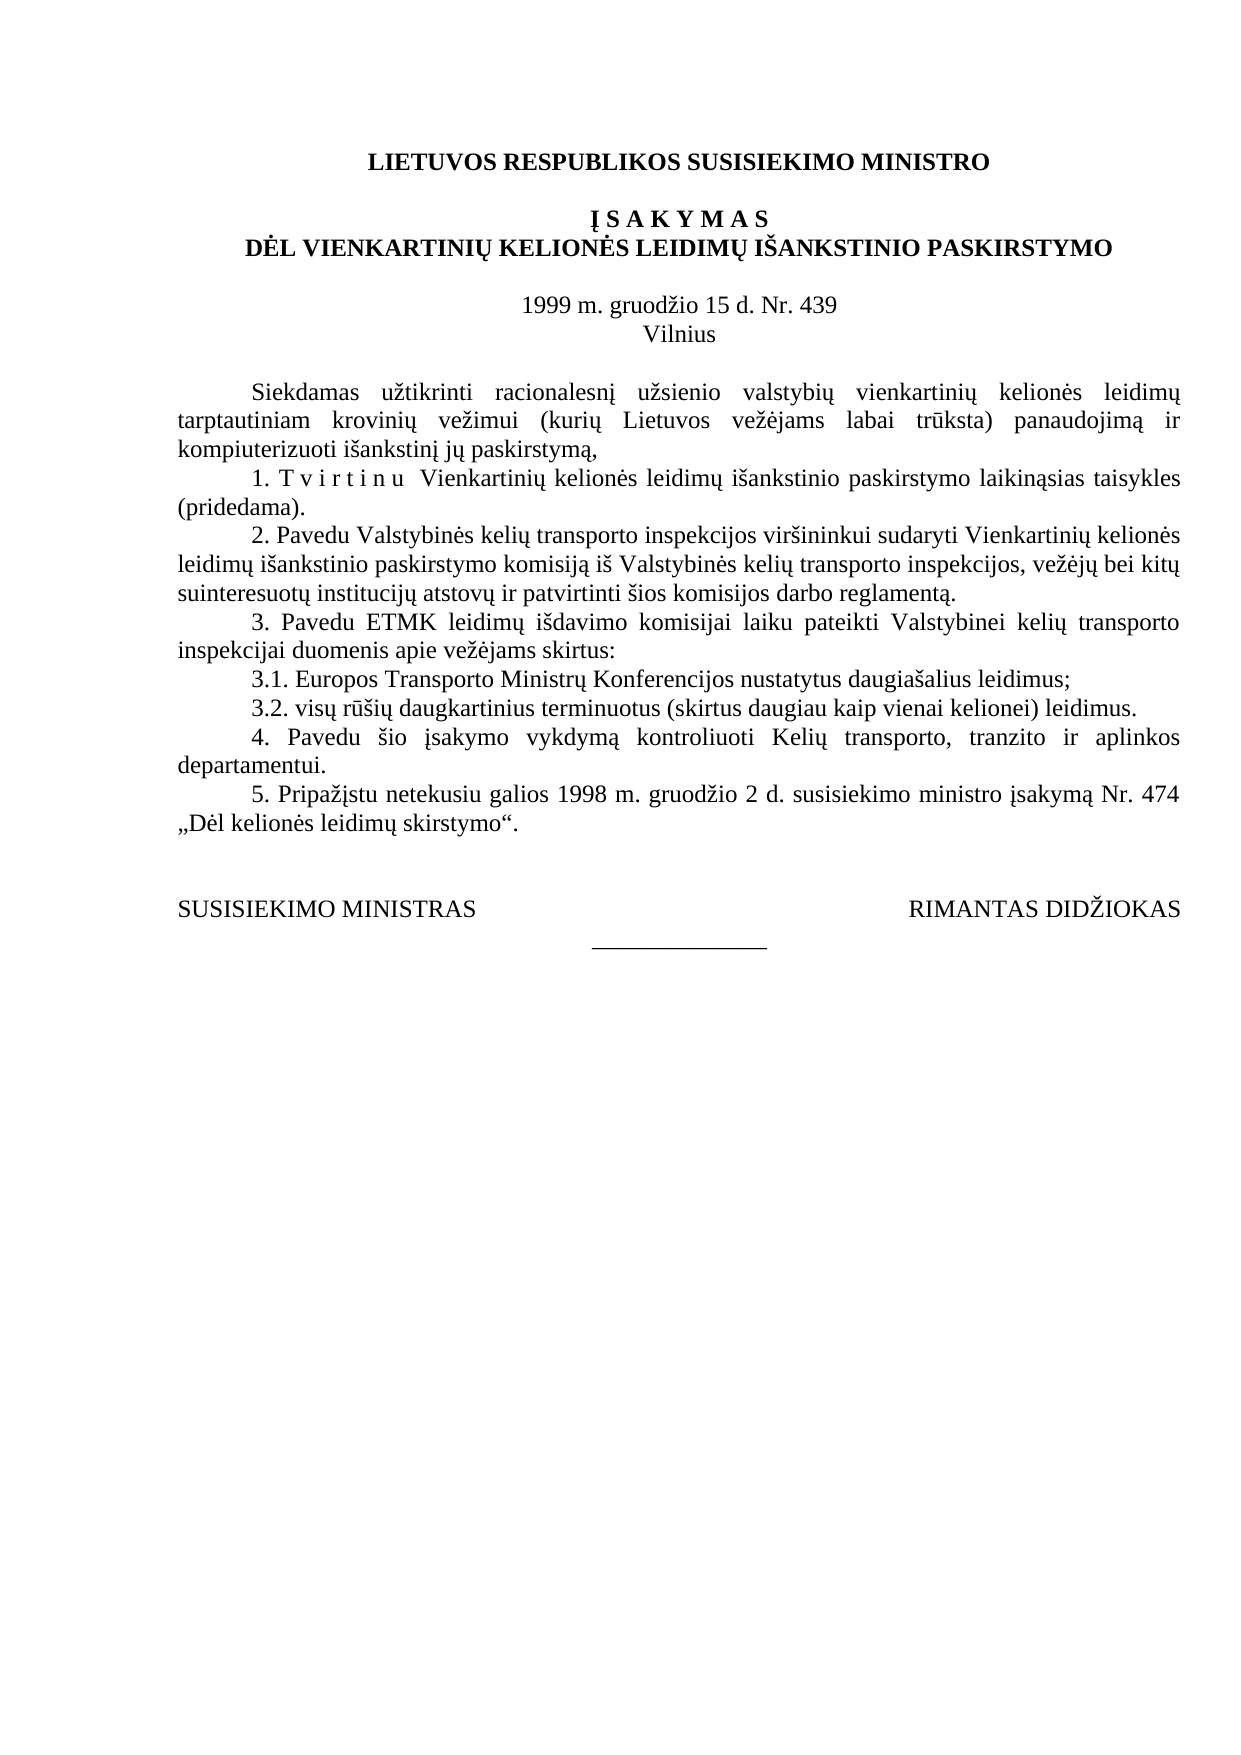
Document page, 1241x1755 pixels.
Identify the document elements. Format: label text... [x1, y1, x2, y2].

text ______________ [177, 923, 1181, 952]
text 2. Pavedu Valstybinės kelių transporto inspekcijos viršininkui sudaryti Vienkartinių kelionės leidimų išankstinio paskirstymo komisiją iš Valstybinės kelių transporto inspekcijos, vežėjų bei kitų suinteresuotų institucijų atstovų ir patvirtinti šios komisijos darbo reglamentą. [177, 521, 1181, 607]
text 4. Pavedu šio įsakymo vykdymą kontroliuoti Kelių transporto, tranzito ir aplinkos departamentui. [177, 722, 1181, 779]
text SUSISIEKIMO MINISTRAS RIMANTAS DIDŽIOKAS [177, 894, 1181, 923]
text Siekdamas užtikrinti racionalesnį užsienio valstybių vienkartinių kelionės leidimų tarptautiniam krovinių vežimui (kurių Lietuvos vežėjams labai trūksta) panaudojimą ir kompiuterizuoti išankstinį jų paskirstymą, [177, 377, 1181, 463]
text DĖL VIENKARTINIŲ KELIONĖS LEIDIMŲ IŠANKSTINIO PASKIRSTYMO [177, 233, 1181, 262]
text Vilnius [177, 319, 1181, 348]
text 3. Pavedu ETMK leidimų išdavimo komisijai laiku pateikti Valstybinei kelių transporto inspekcijai duomenis apie vežėjams skirtus: [177, 607, 1181, 664]
text 5. Pripažįstu netekusiu galios 1998 m. gruodžio 2 d. susisiekimo ministro įsakymą Nr. 474 „Dėl kelionės leidimų skirstymo“. [177, 779, 1181, 837]
text 1. Tvirtinu Vienkartinių kelionės leidimų išankstinio paskirstymo laikinąsias taisykles (pridedama). [177, 463, 1181, 521]
text LIETUVOS RESPUBLIKOS SUSISIEKIMO MINISTRO [177, 147, 1181, 176]
text 3.2. visų rūšių daugkartinius terminuotus (skirtus daugiau kaip vienai kelionei) leidimus. [177, 693, 1181, 722]
text 1999 m. gruodžio 15 d. Nr. 439 [177, 291, 1181, 319]
text 3.1. Europos Transporto Ministrų Konferencijos nustatytus daugiašalius leidimus; [177, 664, 1181, 693]
text Į S A K Y M A S [177, 204, 1181, 233]
